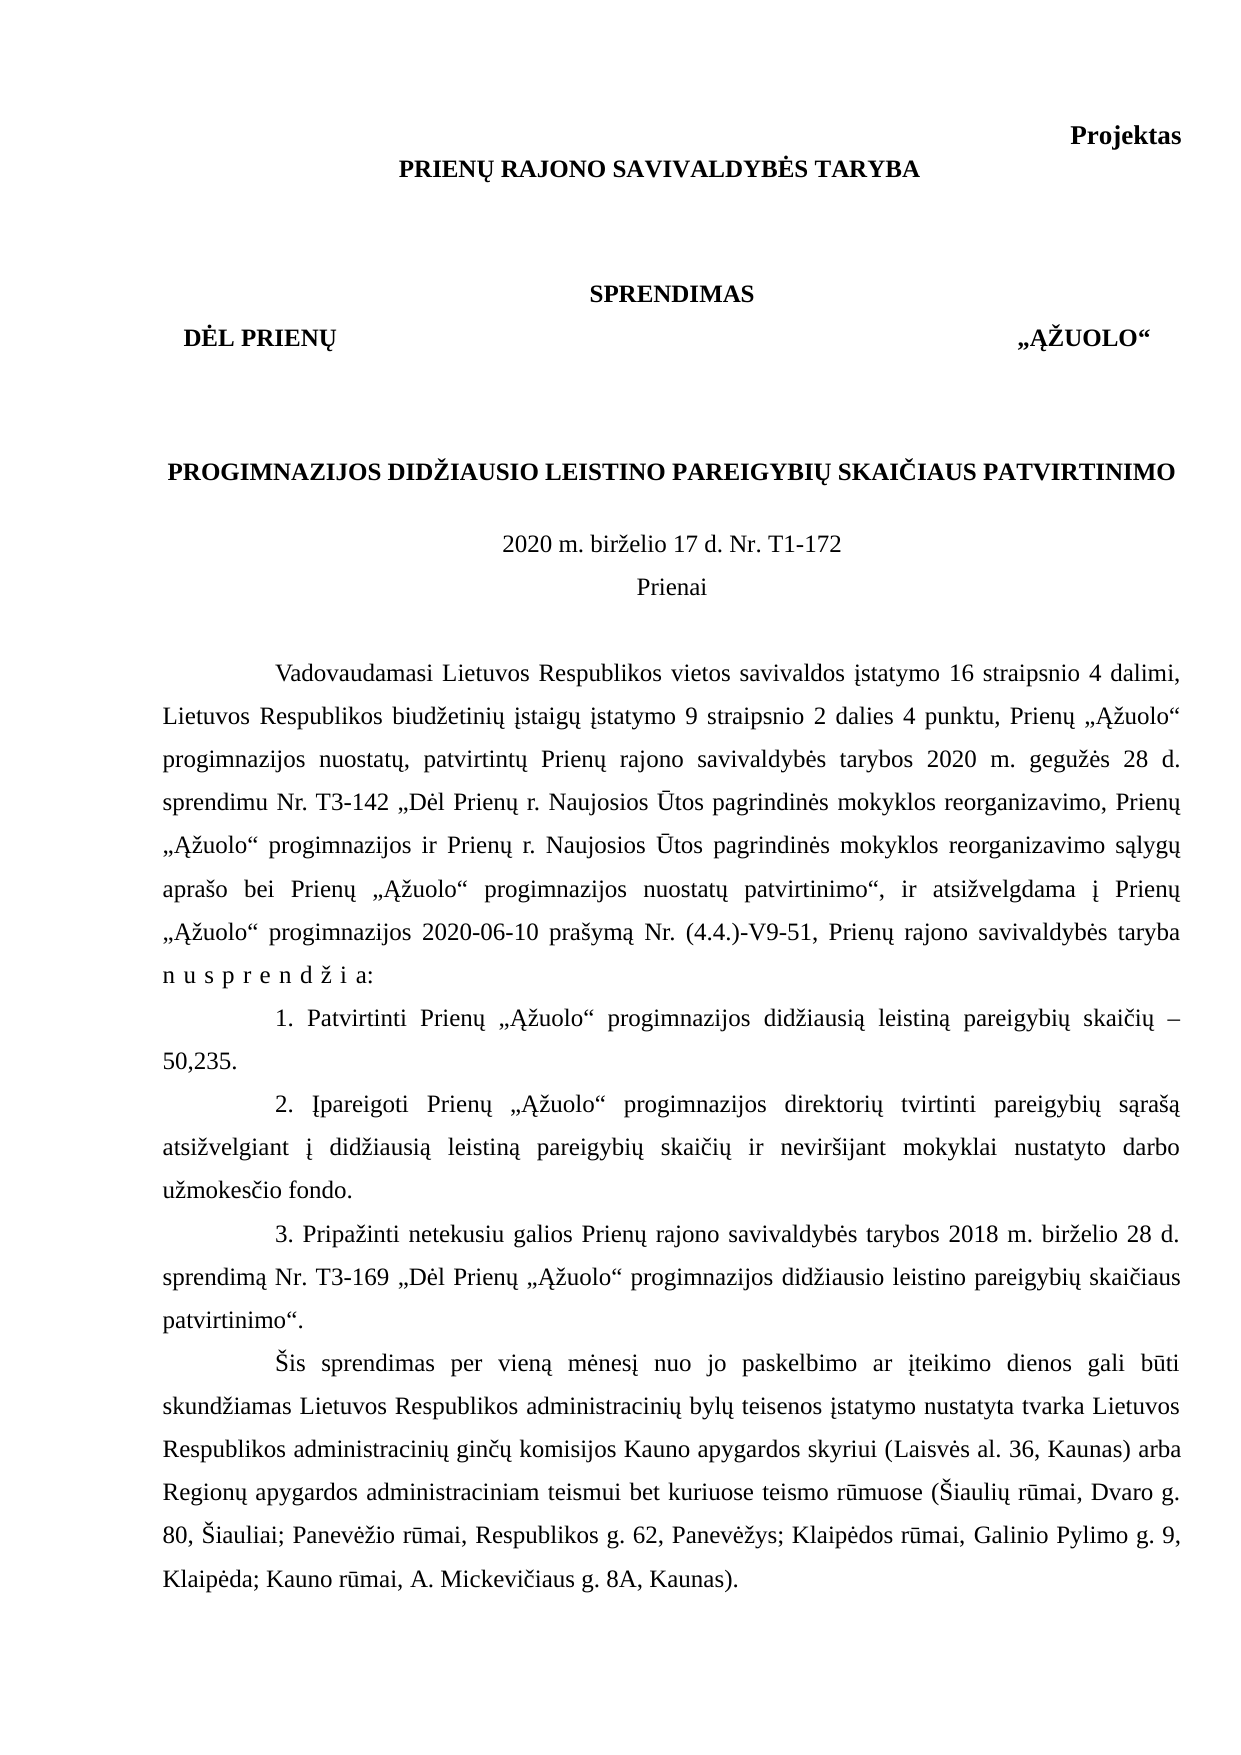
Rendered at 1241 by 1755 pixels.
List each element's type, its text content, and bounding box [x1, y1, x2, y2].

text Šis sprendimas per vieną mėnesį nuo jo paskelbimo ar įteikimo dienos gali būti skundžiamas Lietuvos Respublikos administracinių bylų teisenos įstatymo nustatyta tvarka Lietuvos Respublikos administracinių ginčų komisijos Kauno apygardos skyriui (Laisvės al. 36, Kaunas) arba Regionų apygardos administraciniam teismui bet kuriuose teismo rūmuose (Šiaulių rūmai, Dvaro g. 80, Šiauliai; Panevėžio rūmai, Respublikos g. 62, Panevėžys; Klaipėdos rūmai, Galinio Pylimo g. 9, Klaipėda; Kauno rūmai, A. Mickevičiaus g. 8A, Kaunas). [162, 1348, 1181, 1592]
text Prienai [162, 572, 1181, 601]
text 3. Pripažinti netekusiu galios Prienų rajono savivaldybės tarybos 2018 m. birželio 28 d. sprendimą Nr. T3-169 „Dėl Prienų „Ąžuolo“ progimnazijos didžiausio leistino pareigybių skaičiaus patvirtinimo“. [162, 1219, 1181, 1334]
text Vadovaudamasi Lietuvos Respublikos vietos savivaldos įstatymo 16 straipsnio 4 dalimi, Lietuvos Respublikos biudžetinių įstaigų įstatymo 9 straipsnio 2 dalies 4 punktu, Prienų „Ąžuolo“ progimnazijos nuostatų, patvirtintų Prienų rajono savivaldybės tarybos 2020 m. gegužės 28 d. sprendimu Nr. T3-142 „Dėl Prienų r. Naujosios Ūtos pagrindinės mokyklos reorganizavimo, Prienų „Ąžuolo“ progimnazijos ir Prienų r. Naujosios Ūtos pagrindinės mokyklos reorganizavimo sąlygų aprašo bei Prienų „Ąžuolo“ progimnazijos nuostatų patvirtinimo“, ir atsižvelgdama į Prienų „Ąžuolo“ progimnazijos 2020-06-10 prašymą Nr. (4.4.)-V9-51, Prienų rajono savivaldybės taryba nusprendžia: [162, 658, 1181, 989]
text PRIENŲ RAJONO SAVIVALDYBĖS TARYBA [330, 154, 989, 182]
text 2. Įpareigoti Prienų „Ąžuolo“ progimnazijos direktorių tvirtinti pareigybių sąrašą atsižvelgiant į didžiausią leistiną pareigybių skaičių ir neviršijant mokyklai nustatyto darbo užmokesčio fondo. [162, 1089, 1181, 1204]
text [330, 182, 989, 216]
text Projektas [162, 119, 1181, 154]
text 2020 m. birželio 17 d. Nr. T1-172 [162, 529, 1181, 557]
text SPRENDIMAS [162, 279, 1181, 308]
text 1. Patvirtinti Prienų „Ąžuolo“ progimnazijos didžiausią leistiną pareigybių skaičių – 50,235. [162, 1003, 1181, 1075]
text [377, 325, 967, 457]
text DĖL PRIENŲ „ĄŽUOLO“ PROGIMNAZIJOS DIDŽIAUSIO LEISTINO PAREIGYBIŲ SKAIČIAUS PATVIRTINIMO [162, 323, 1181, 486]
